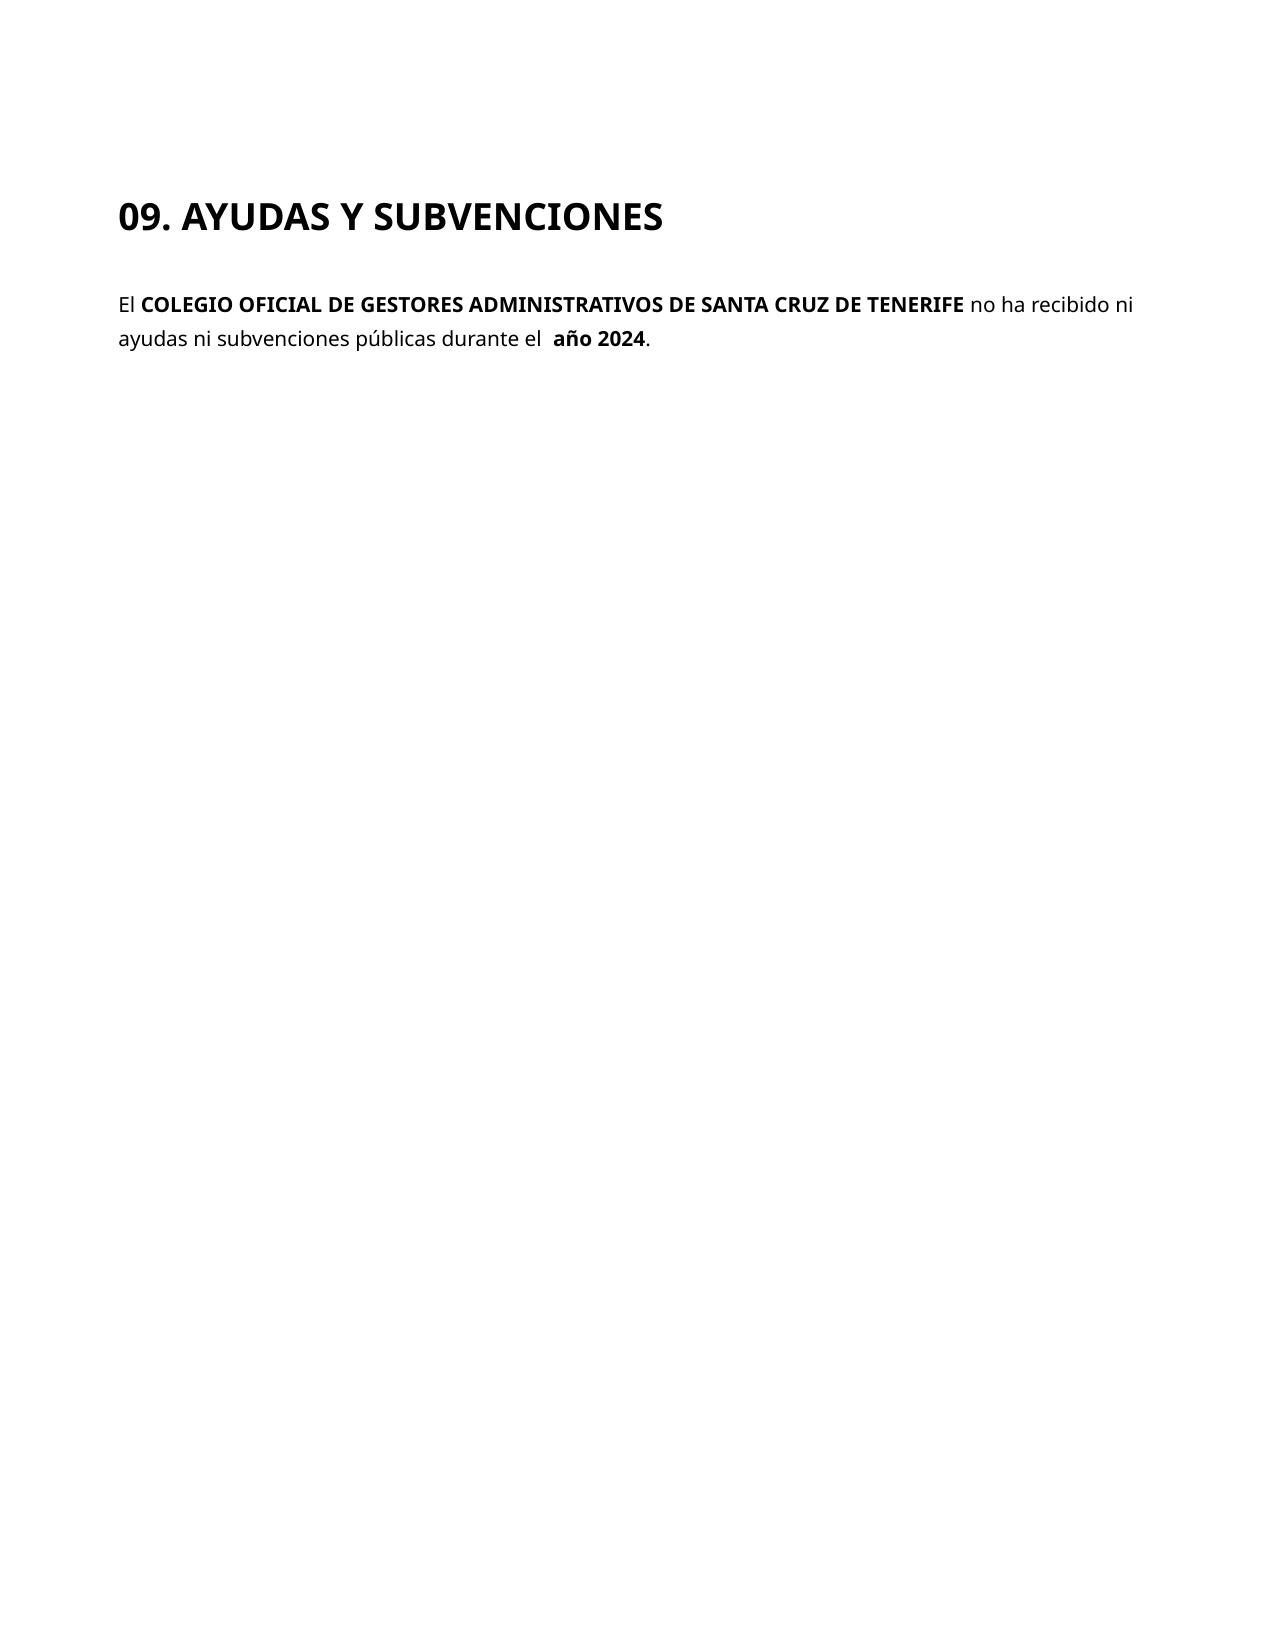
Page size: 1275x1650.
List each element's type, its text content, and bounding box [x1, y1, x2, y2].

text El COLEGIO OFICIAL DE GESTORES ADMINISTRATIVOS DE SANTA CRUZ DE TENERIFE no ha recibido ni ayudas ni subvenciones públicas durante el año 2024. [118, 290, 1157, 353]
subtitle 09. AYUDAS Y SUBVENCIONES [118, 139, 1157, 241]
